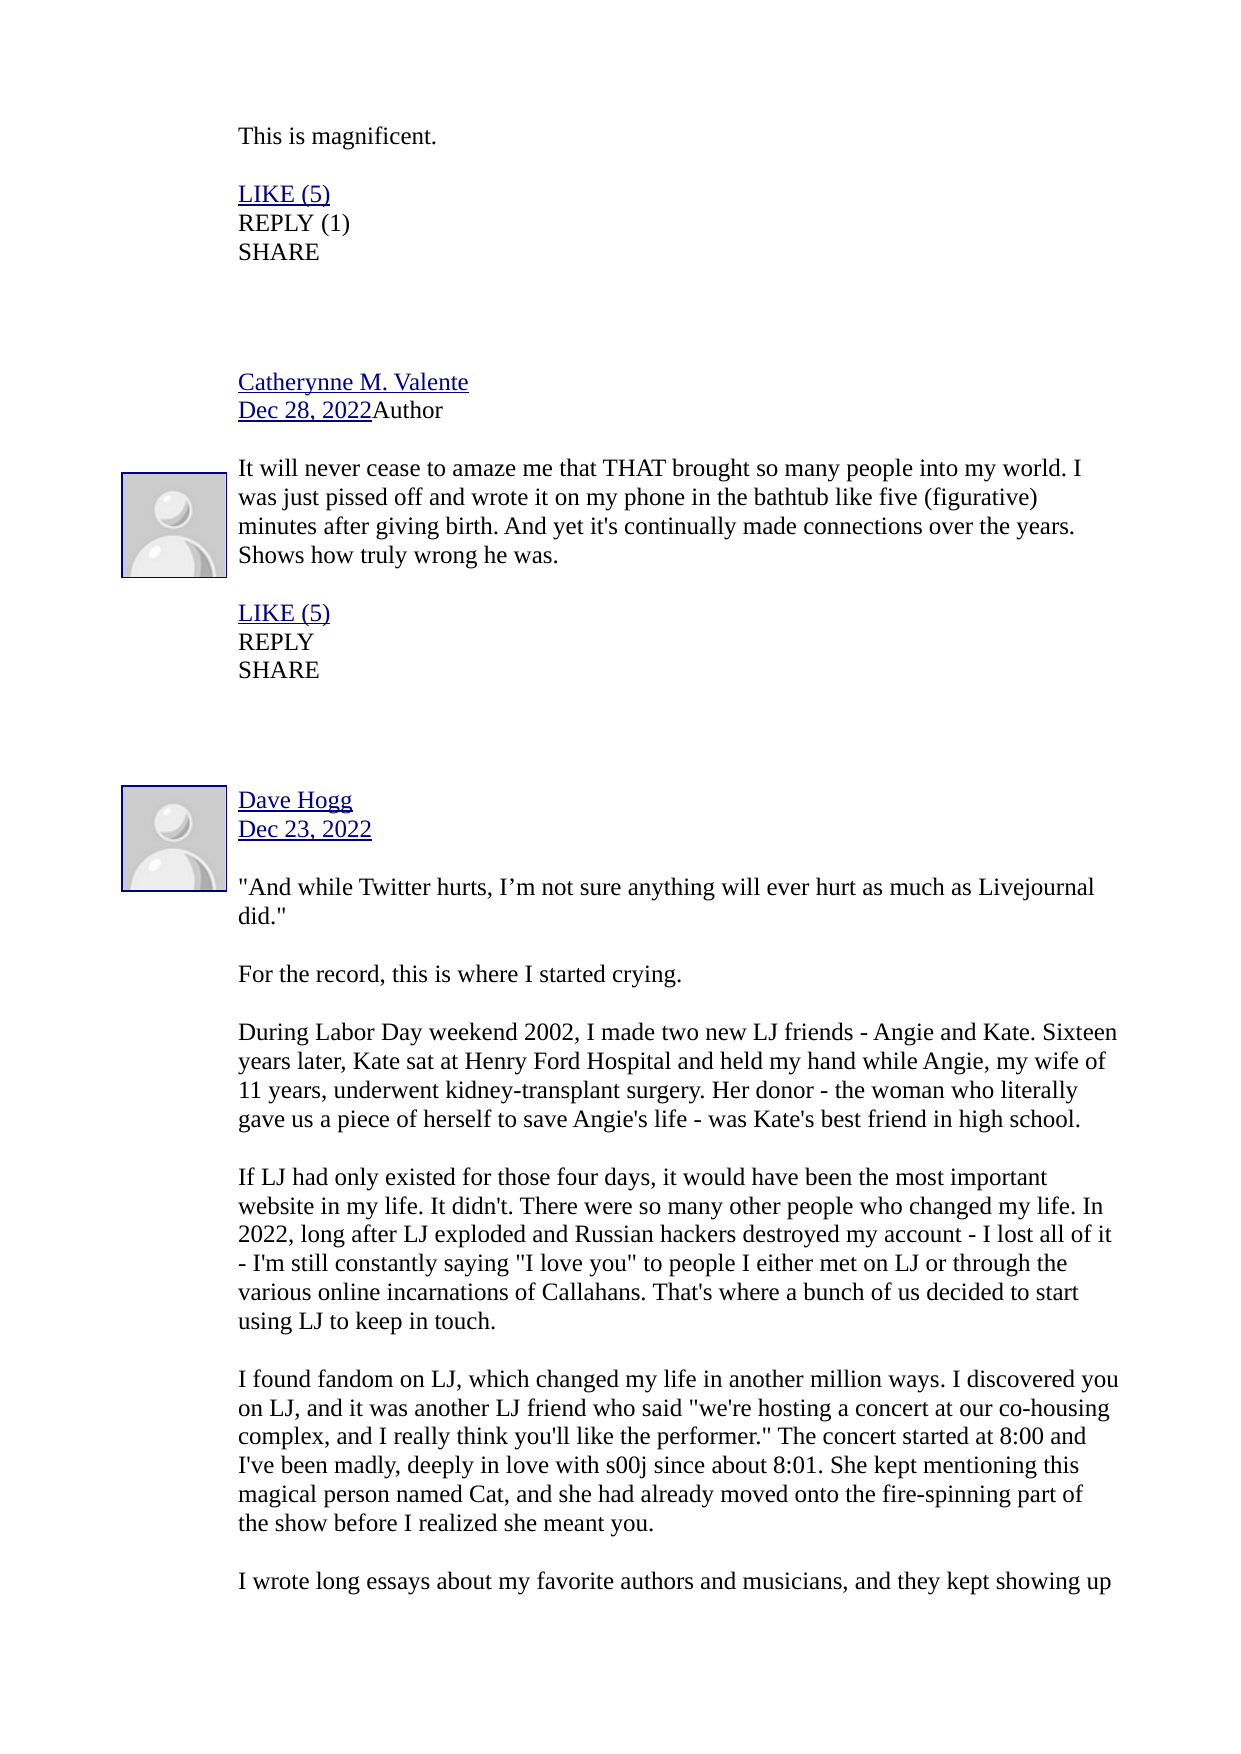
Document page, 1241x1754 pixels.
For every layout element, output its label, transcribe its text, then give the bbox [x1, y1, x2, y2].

table_header Catherynne M. Valente Dec 28, 2022Author It will never cease to amaze me that THAT brought so many people into my world. I was just pissed off and wrote it on my phone in the bathtub like five (figurative) minutes after giving birth. And yet it's continually made connections over the years. Shows how truly wrong he was. LIKE (5) REPLY SHARE [235, 364, 1122, 687]
table_header [118, 118, 235, 268]
table_header This is magnificent. LIKE (5) REPLY (1) SHARE [235, 118, 1122, 268]
table_header [118, 783, 235, 1598]
picture [123, 787, 226, 890]
table_header [118, 364, 235, 687]
picture [123, 474, 226, 577]
table_header Dave Hogg Dec 23, 2022 "And while Twitter hurts, I’m not sure anything will ever hurt as much as Livejournal did." For the record, this is where I started crying. During Labor Day weekend 2002, I made two new LJ friends - Angie and Kate. Sixteen years later, Kate sat at Henry Ford Hospital and held my hand while Angie, my wife of 11 years, underwent kidney-transplant surgery. Her donor - the woman who literally gave us a piece of herself to save Angie's life - was Kate's best friend in high school. If LJ had only existed for those four days, it would have been the most important website in my life. It didn't. There were so many other people who changed my life. In 2022, long after LJ exploded and Russian hackers destroyed my account - I lost all of it - I'm still constantly saying "I love you" to people I either met on LJ or through the various online incarnations of Callahans. That's where a bunch of us decided to start using LJ to keep in touch. I found fandom on LJ, which changed my life in another million ways. I discovered you on LJ, and it was another LJ friend who said "we're hosting a concert at our co-housing complex, and I really think you'll like the performer." The concert started at 8:00 and I've been madly, deeply in love with s00j since about 8:01. She kept mentioning this magical person named Cat, and she had already moved onto the fire-spinning part of the show before I realized she meant you. I wrote long essays about my favorite authors and musicians, and they kept showing up [235, 783, 1122, 1598]
